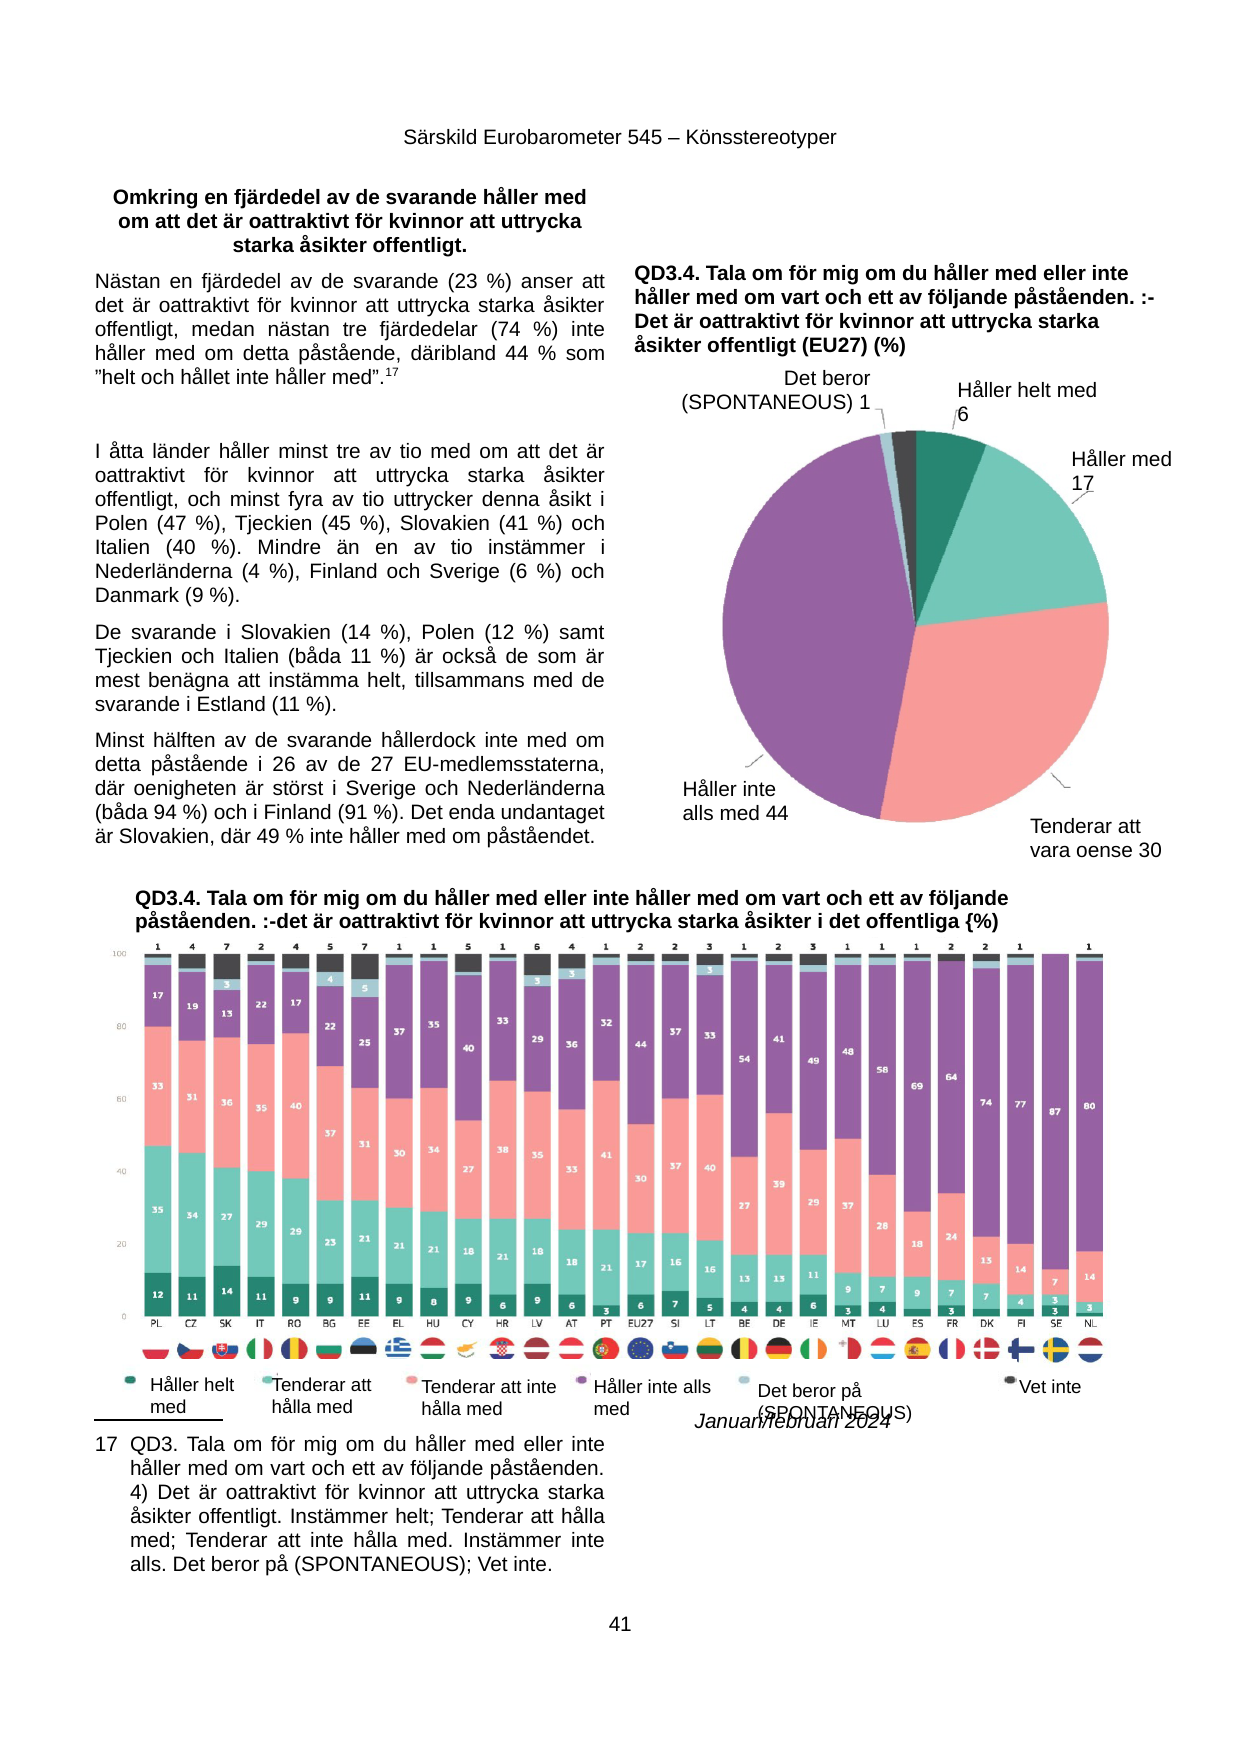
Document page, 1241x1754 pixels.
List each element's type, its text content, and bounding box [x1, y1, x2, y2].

text QD3. Tala om för mig om du håller med eller inte håller med om vart och ett av följande påståenden. 4) Det är oattraktivt för kvinnor att uttrycka starka åsikter offentligt. Instämmer helt; Tenderar att hålla med; Tenderar att inte hålla med. Instämmer inte alls. Det beror på (SPONTANEOUS); Vet inte. [94, 1432, 605, 1576]
text Omkring en fjärdedel av de svarande håller med om att det är oattraktivt för kvinnor att uttrycka starka åsikter offentligt. [94, 184, 605, 256]
text Nästan en fjärdedel av de svarande (23 %) anser att det är oattraktivt för kvinnor att uttrycka starka åsikter offentligt, medan nästan tre fjärdedelar (74 %) inte håller med om detta påstående, däribland 44 % som ”helt och hållet inte håller med”. [94, 269, 605, 389]
text De svarande i Slovakien (14 %), Polen (12 %) samt Tjeckien och Italien (båda 11 %) är också de som är mest benägna att instämma helt, tillsammans med de svarande i Estland (11 %). [94, 619, 605, 715]
picture [760, 1386, 768, 1394]
text Minst hälften av de svarande hållerdock inte med om detta påstående i 26 av de 27 EU-medlemsstaterna, där oenigheten är störst i Sverige och Nederländerna (båda 94 %) och i Finland (91 %). Det enda undantaget är Slovakien, där 49 % inte håller med om påståendet. [94, 728, 605, 848]
picture [719, 402, 729, 408]
picture [821, 402, 828, 408]
picture [804, 402, 814, 408]
picture [106, 937, 1111, 1394]
picture [719, 402, 1114, 823]
text I åtta länder håller minst tre av tio med om att det är oattraktivt för kvinnor att uttrycka starka åsikter offentligt, och minst fyra av tio uttrycker denna åsikt i Polen (47 %), Tjeckien (45 %), Slovakien (41 %) och Italien (40 %). Mindre än en av tio instämmer i Nederländerna (4 %), Finland och Sverige (6 %) och Danmark (9 %). [94, 439, 605, 607]
